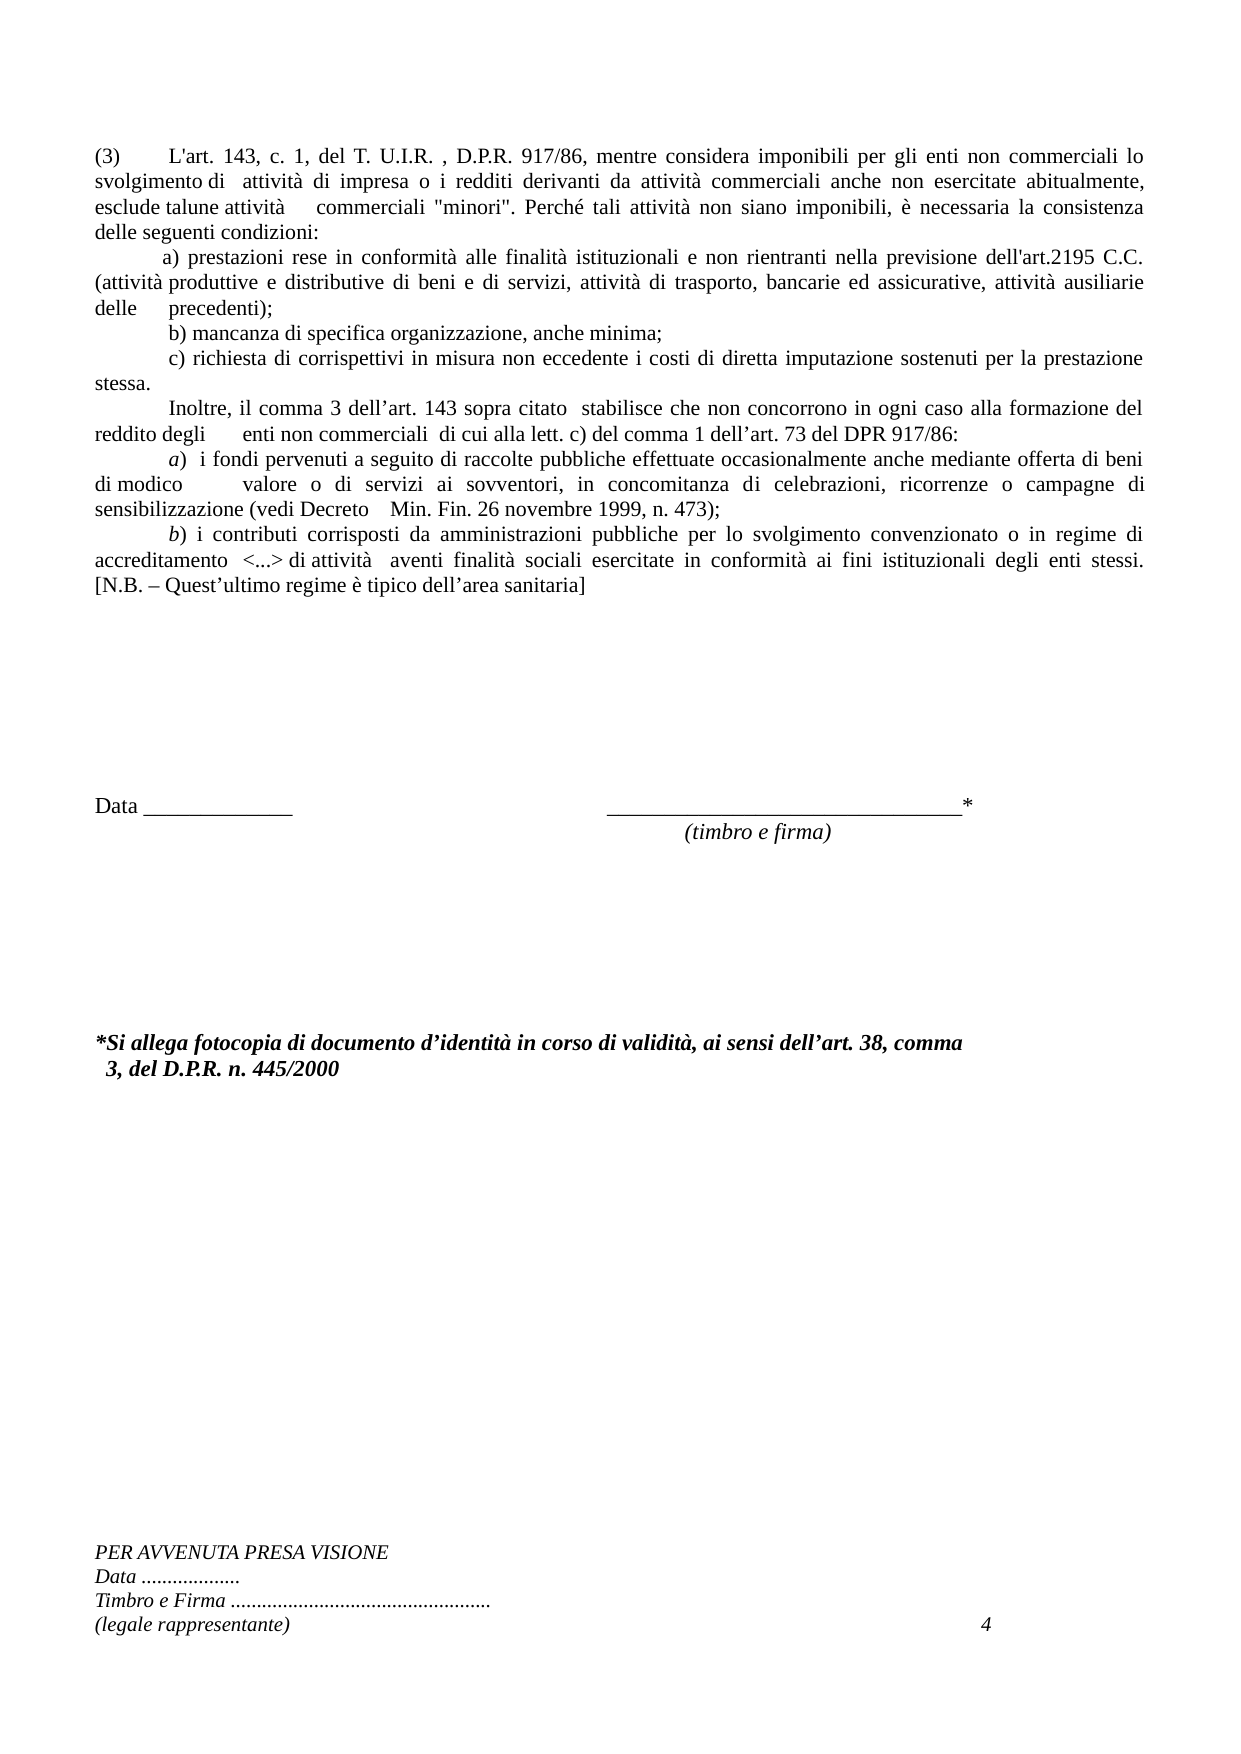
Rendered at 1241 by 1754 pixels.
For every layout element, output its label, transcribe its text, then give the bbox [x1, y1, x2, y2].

text b) mancanza di specifica organizzazione, anche minima; [94, 320, 1146, 345]
text c) richiesta di corrispettivi in misura non eccedente i costi di diretta imputazione sostenuti per la prestazione stessa. [94, 345, 1146, 395]
text *Si allega fotocopia di documento d’identità in corso di validità, ai sensi dell’art. 38, comma [94, 1029, 1146, 1055]
text a) i fondi pervenuti a seguito di raccolte pubbliche effettuate occasionalmente anche mediante offerta di beni di modico valore o di servizi ai sovventori, in concomitanza di celebrazioni, ricorrenze o campagne di sensibilizzazione (vedi Decreto Min. Fin. 26 novembre 1999, n. 473); [94, 446, 1146, 521]
text Data _____________ _______________________________* [94, 792, 1146, 818]
text (timbro e firma) [94, 818, 1146, 844]
text Inoltre, il comma 3 dell’art. 143 sopra citato stabilisce che non concorrono in ogni caso alla formazione del reddito degli enti non commerciali di cui alla lett. c) del comma 1 dell’art. 73 del DPR 917/86: [94, 395, 1146, 446]
text (3) L'art. 143, c. 1, del T. U.I.R. , D.P.R. 917/86, mentre considera imponibili per gli enti non commerciali lo svolgimento di attività di impresa o i redditi derivanti da attività commerciali anche non esercitate abitualmente, esclude talune attività commerciali "minori". Perché tali attività non siano imponibili, è necessaria la consistenza delle seguenti condizioni: [94, 143, 1146, 244]
text b) i contributi corrisposti da amministrazioni pubbliche per lo svolgimento convenzionato o in regime di accreditamento <...> di attività aventi finalità sociali esercitate in conformità ai fini istituzionali degli enti stessi. [N.B. – Quest’ultimo regime è tipico dell’area sanitaria] [94, 521, 1146, 597]
text 3, del D.P.R. n. 445/2000 [94, 1055, 1146, 1082]
text a) prestazioni rese in conformità alle finalità istituzionali e non rientranti nella previsione dell'art.2195 C.C. (attività produttive e distributive di beni e di servizi, attività di trasporto, bancarie ed assicurative, attività ausiliarie delle precedenti); [94, 244, 1146, 320]
